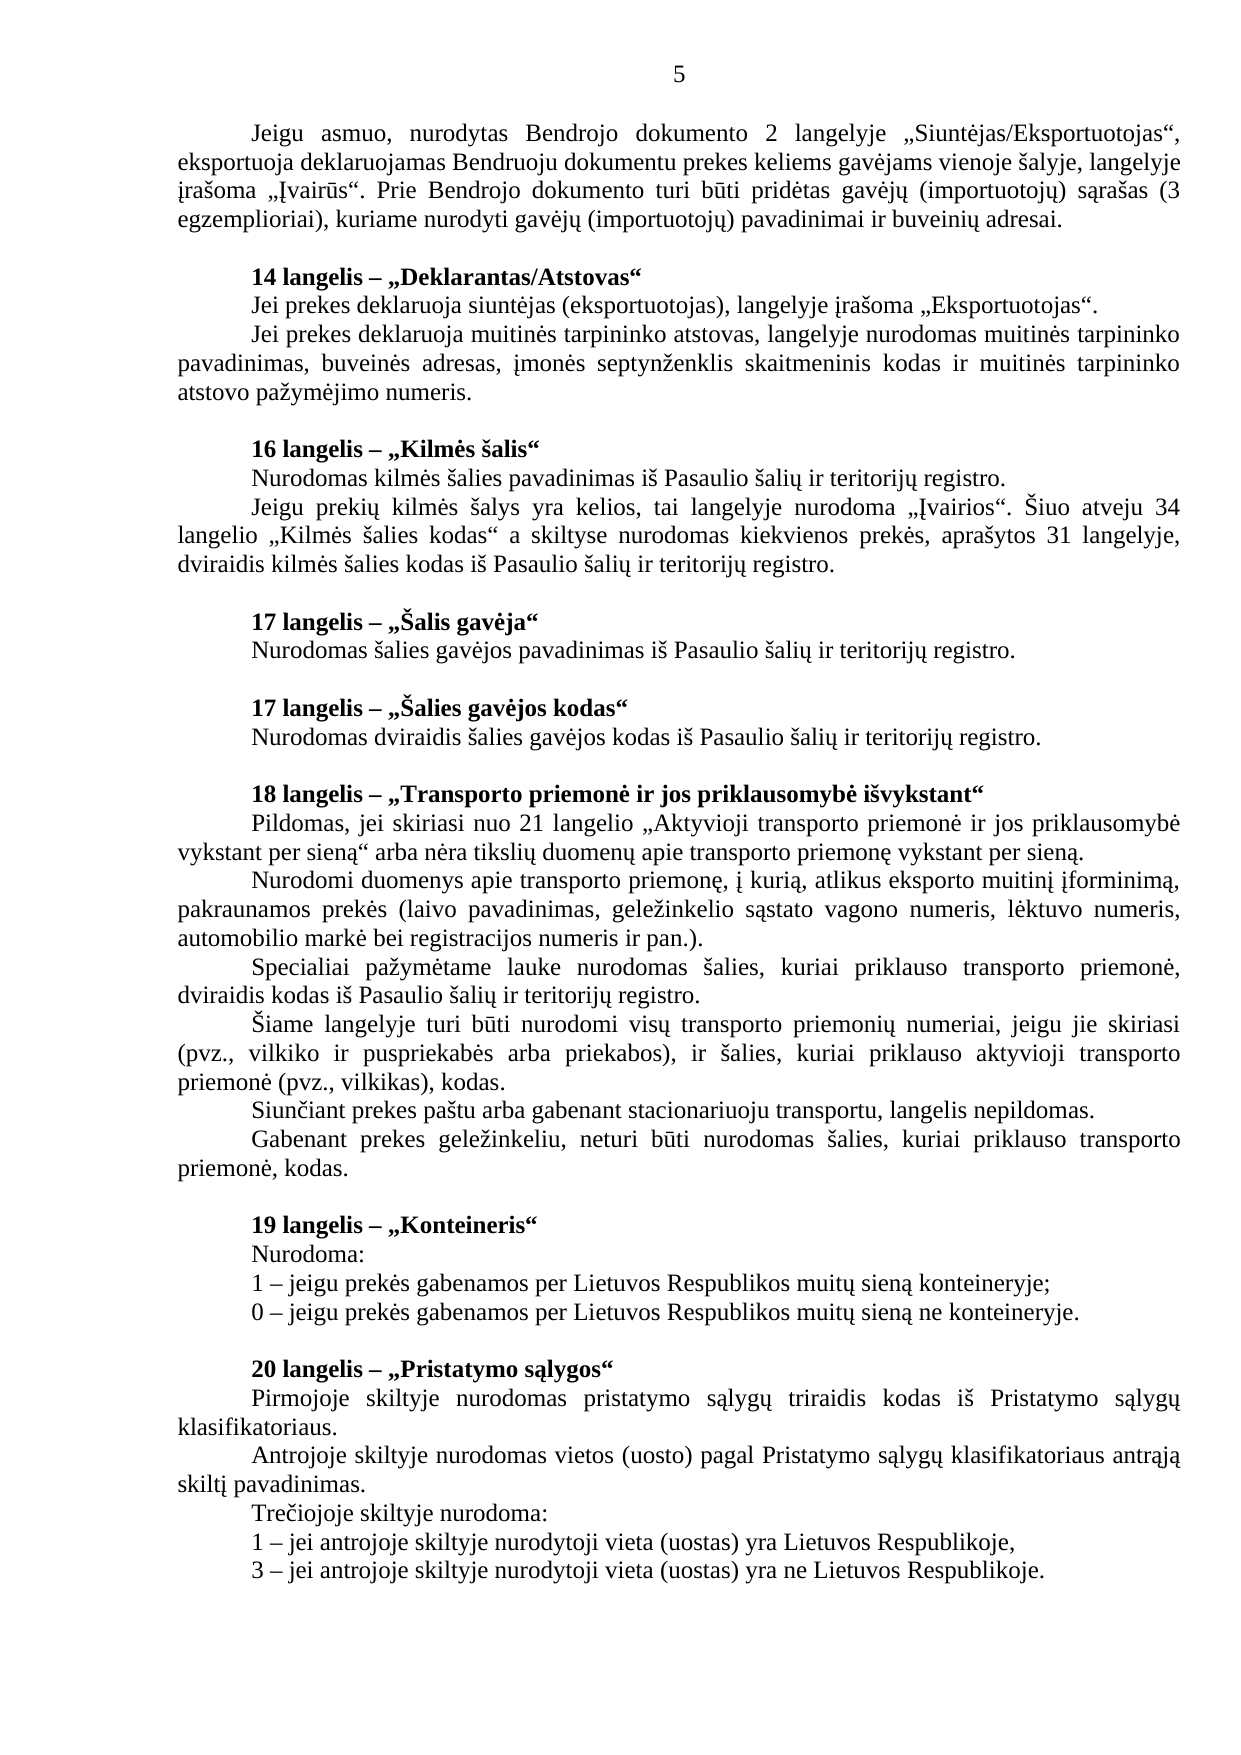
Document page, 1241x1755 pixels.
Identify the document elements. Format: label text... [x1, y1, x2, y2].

text 0 – jeigu prekės gabenamos per Lietuvos Respublikos muitų sieną ne konteineryje. [177, 1297, 1181, 1326]
text 20 langelis – „Pristatymo sąlygos“ [177, 1354, 1181, 1383]
text 16 langelis – „Kilmės šalis“ [177, 434, 1181, 463]
text 3 – jei antrojoje skiltyje nurodytoji vieta (uostas) yra ne Lietuvos Respublikoje. [177, 1556, 1181, 1584]
text Antrojoje skiltyje nurodomas vietos (uosto) pagal Pristatymo sąlygų klasifikatoriaus antrąją skiltį pavadinimas. [177, 1441, 1181, 1498]
text Jeigu prekių kilmės šalys yra kelios, tai langelyje nurodoma „Įvairios“. Šiuo atveju 34 langelio „Kilmės šalies kodas“ a skiltyse nurodomas kiekvienos prekės, aprašytos 31 langelyje, dviraidis kilmės šalies kodas iš Pasaulio šalių ir teritorijų registro. [177, 492, 1181, 578]
text Trečiojoje skiltyje nurodoma: [177, 1498, 1181, 1527]
text Nurodomas šalies gavėjos pavadinimas iš Pasaulio šalių ir teritorijų registro. [177, 636, 1181, 664]
text 1 – jei antrojoje skiltyje nurodytoji vieta (uostas) yra Lietuvos Respublikoje, [177, 1527, 1181, 1556]
text Pildomas, jei skiriasi nuo 21 langelio „Aktyvioji transporto priemonė ir jos priklausomybė vykstant per sieną“ arba nėra tikslių duomenų apie transporto priemonę vykstant per sieną. [177, 808, 1181, 866]
text Nurodomas kilmės šalies pavadinimas iš Pasaulio šalių ir teritorijų registro. [177, 463, 1181, 492]
text Nurodoma: [177, 1239, 1181, 1268]
text Nurodomi duomenys apie transporto priemonę, į kurią, atlikus eksporto muitinį įforminimą, pakraunamos prekės (laivo pavadinimas, geležinkelio sąstato vagono numeris, lėktuvo numeris, automobilio markė bei registracijos numeris ir pan.). [177, 866, 1181, 952]
text Siunčiant prekes paštu arba gabenant stacionariuoju transportu, langelis nepildomas. [177, 1096, 1181, 1124]
text 1 – jeigu prekės gabenamos per Lietuvos Respublikos muitų sieną konteineryje; [177, 1268, 1181, 1297]
text Jei prekes deklaruoja siuntėjas (eksportuotojas), langelyje įrašoma „Eksportuotojas“. [177, 291, 1181, 319]
text Šiame langelyje turi būti nurodomi visų transporto priemonių numeriai, jeigu jie skiriasi (pvz., vilkiko ir puspriekabės arba priekabos), ir šalies, kuriai priklauso aktyvioji transporto priemonė (pvz., vilkikas), kodas. [177, 1009, 1181, 1096]
text Gabenant prekes geležinkeliu, neturi būti nurodomas šalies, kuriai priklauso transporto priemonė, kodas. [177, 1124, 1181, 1182]
text 19 langelis – „Konteineris“ [177, 1211, 1181, 1239]
text Jeigu asmuo, nurodytas Bendrojo dokumento 2 langelyje „Siuntėjas/Eksportuotojas“, eksportuoja deklaruojamas Bendruoju dokumentu prekes keliems gavėjams vienoje šalyje, langelyje įrašoma „Įvairūs“. Prie Bendrojo dokumento turi būti pridėtas gavėjų (importuotojų) sąrašas (3 egzemplioriai), kuriame nurodyti gavėjų (importuotojų) pavadinimai ir buveinių adresai. [177, 118, 1181, 233]
text 14 langelis – „Deklarantas/Atstovas“ [177, 262, 1181, 291]
text Nurodomas dviraidis šalies gavėjos kodas iš Pasaulio šalių ir teritorijų registro. [177, 722, 1181, 751]
text 17 langelis – „Šalis gavėja“ [177, 607, 1181, 636]
text 17 langelis – „Šalies gavėjos kodas“ [177, 693, 1181, 722]
text Jei prekes deklaruoja muitinės tarpininko atstovas, langelyje nurodomas muitinės tarpininko pavadinimas, buveinės adresas, įmonės septynženklis skaitmeninis kodas ir muitinės tarpininko atstovo pažymėjimo numeris. [177, 319, 1181, 406]
text Pirmojoje skiltyje nurodomas pristatymo sąlygų triraidis kodas iš Pristatymo sąlygų klasifikatoriaus. [177, 1383, 1181, 1441]
text Specialiai pažymėtame lauke nurodomas šalies, kuriai priklauso transporto priemonė, dviraidis kodas iš Pasaulio šalių ir teritorijų registro. [177, 952, 1181, 1009]
text 18 langelis – „Transporto priemonė ir jos priklausomybė išvykstant“ [177, 779, 1181, 808]
